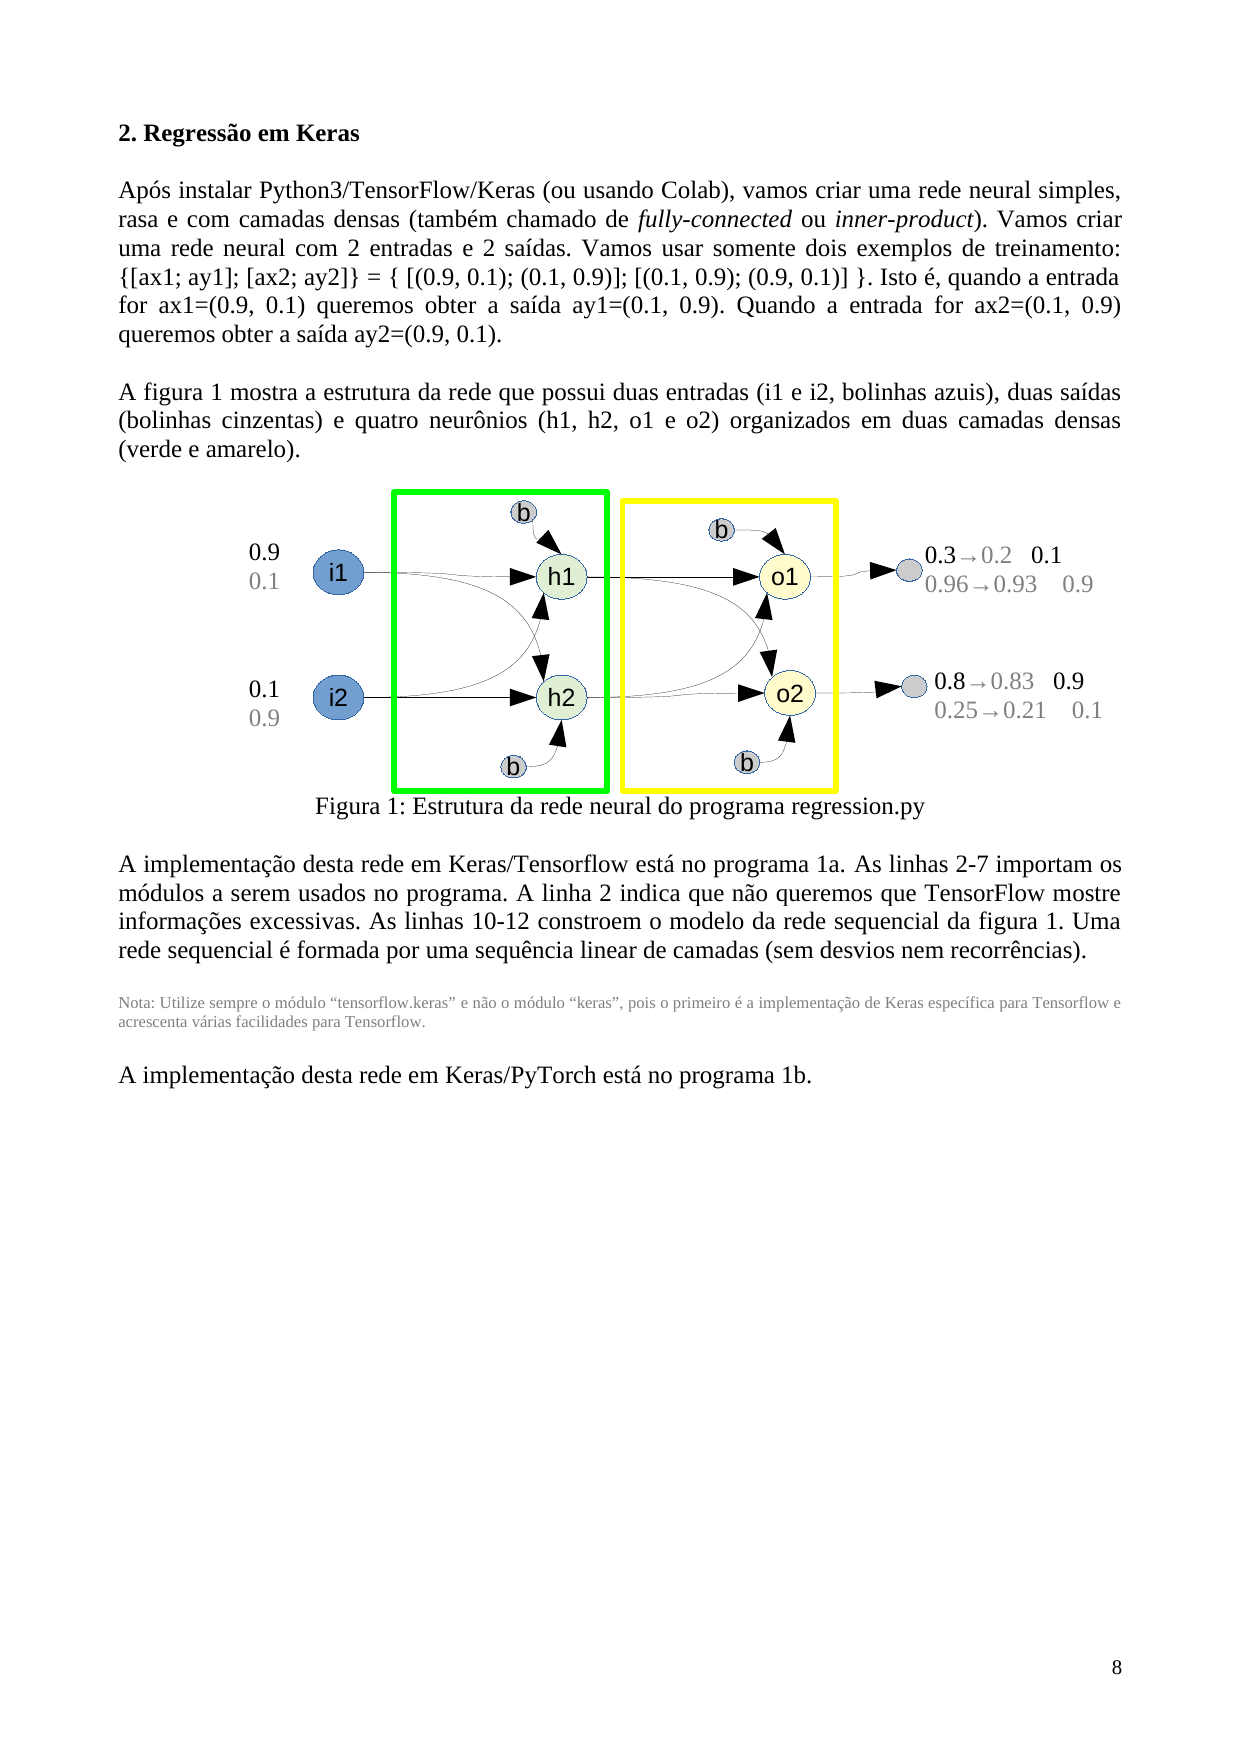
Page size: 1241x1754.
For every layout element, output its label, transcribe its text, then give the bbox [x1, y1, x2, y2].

text A implementação desta rede em Keras/Tensorflow está no programa 1a. As linhas 2-7 importam os módulos a serem usados no programa. A linha 2 indica que não queremos que TensorFlow mostre informações excessivas. As linhas 10-12 constroem o modelo da rede sequencial da figura 1. Uma rede sequencial é formada por uma sequência linear de camadas (sem desvios nem recorrências). [118, 849, 1122, 964]
text Nota: Utilize sempre o módulo “tensorflow.keras” e não o módulo “keras”, pois o primeiro é a implementação de Keras específica para Tensorflow e acrescenta várias facilidades para Tensorflow. [118, 993, 1122, 1031]
text 2. Regressão em Keras [118, 118, 1122, 147]
text Figura 1: Estrutura da rede neural do programa regression.py [118, 791, 1122, 820]
text A implementação desta rede em Keras/PyTorch está no programa 1b. [118, 1060, 1122, 1088]
text A figura 1 mostra a estrutura da rede que possui duas entradas (i1 e i2, bolinhas azuis), duas saídas (bolinhas cinzentas) e quatro neurônios (h1, h2, o1 e o2) organizados em duas camadas densas (verde e amarelo). [118, 377, 1122, 463]
text Após instalar Python3/TensorFlow/Keras (ou usando Colab), vamos criar uma rede neural simples, rasa e com camadas densas (também chamado de fully-connected ou inner-product). Vamos criar uma rede neural com 2 entradas e 2 saídas. Vamos usar somente dois exemplos de treinamento: {[ax1; ay1]; [ax2; ay2]} = { [(0.9, 0.1); (0.1, 0.9)]; [(0.1, 0.9); (0.9, 0.1)] }. Isto é, quando a entrada for ax1=(0.9, 0.1) queremos obter a saída ay1=(0.1, 0.9). Quando a entrada for ax2=(0.1, 0.9) queremos obter a saída ay2=(0.9, 0.1). [118, 176, 1122, 348]
